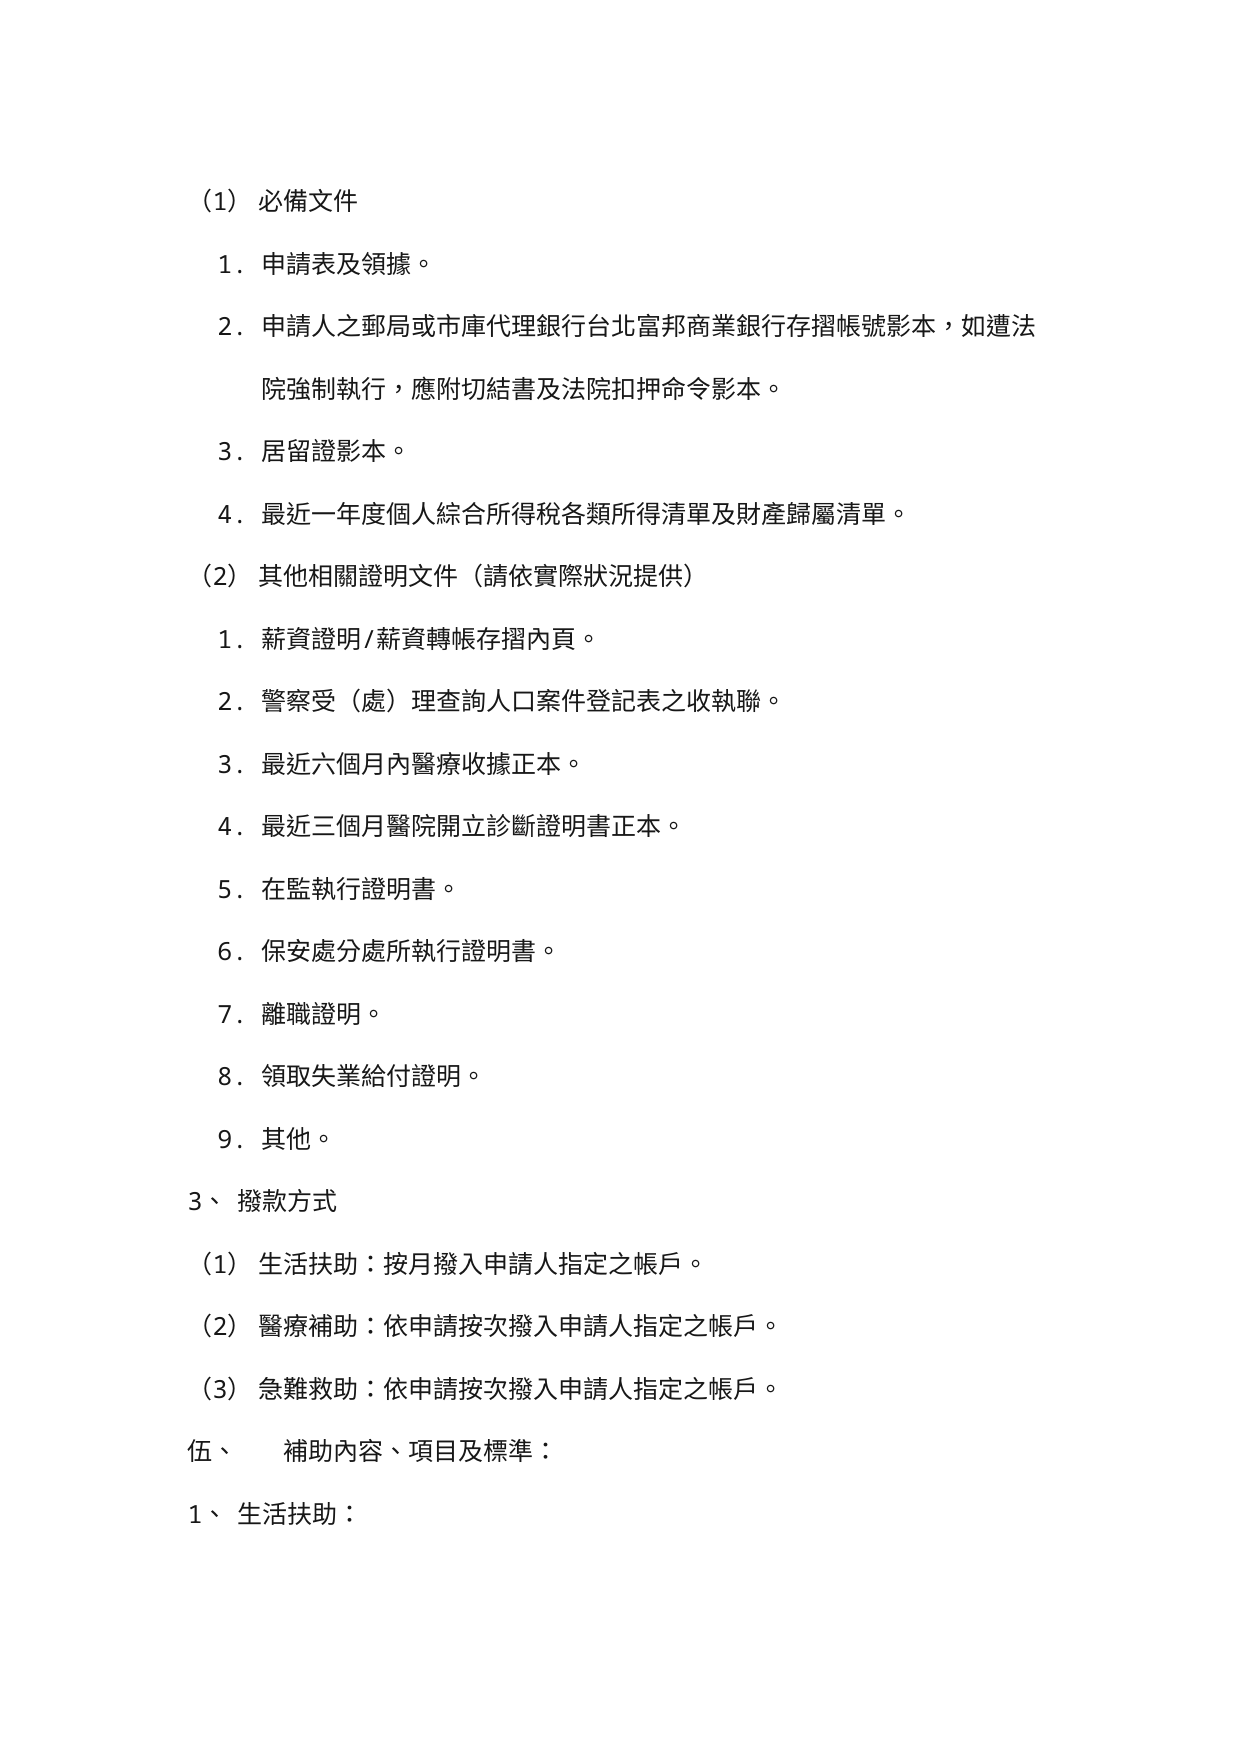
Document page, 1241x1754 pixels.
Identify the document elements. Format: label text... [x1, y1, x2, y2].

list 補助內容、項目及標準： [187, 1408, 1053, 1471]
list 申請表及領據。 [217, 221, 1053, 283]
list 保安處分處所執行證明書。 [217, 908, 1053, 971]
list 最近六個月內醫療收據正本。 [217, 721, 1053, 783]
list 最近三個月醫院開立診斷證明書正本。 [217, 783, 1053, 846]
list 離職證明。 [217, 971, 1053, 1033]
list 生活扶助： [187, 1471, 1053, 1533]
list 居留證影本。 [217, 408, 1053, 471]
list 生活扶助：按月撥入申請人指定之帳戶。 [187, 1221, 1053, 1283]
list 在監執行證明書。 [217, 846, 1053, 908]
list 必備文件 [187, 158, 1053, 221]
list 撥款方式 [187, 1158, 1053, 1221]
list 其他。 [217, 1096, 1053, 1158]
list 薪資證明/薪資轉帳存摺內頁。 [217, 596, 1053, 658]
list 警察受（處）理查詢人口案件登記表之收執聯。 [217, 658, 1053, 721]
list 醫療補助：依申請按次撥入申請人指定之帳戶。 [187, 1283, 1053, 1346]
list 急難救助：依申請按次撥入申請人指定之帳戶。 [187, 1346, 1053, 1408]
list 領取失業給付證明。 [217, 1033, 1053, 1096]
list 最近一年度個人綜合所得稅各類所得清單及財產歸屬清單。 [217, 471, 1053, 533]
list 其他相關證明文件（請依實際狀況提供） [187, 533, 1053, 596]
list 申請人之郵局或市庫代理銀行台北富邦商業銀行存摺帳號影本，如遭法院強制執行，應附切結書及法院扣押命令影本。 [217, 283, 1053, 408]
